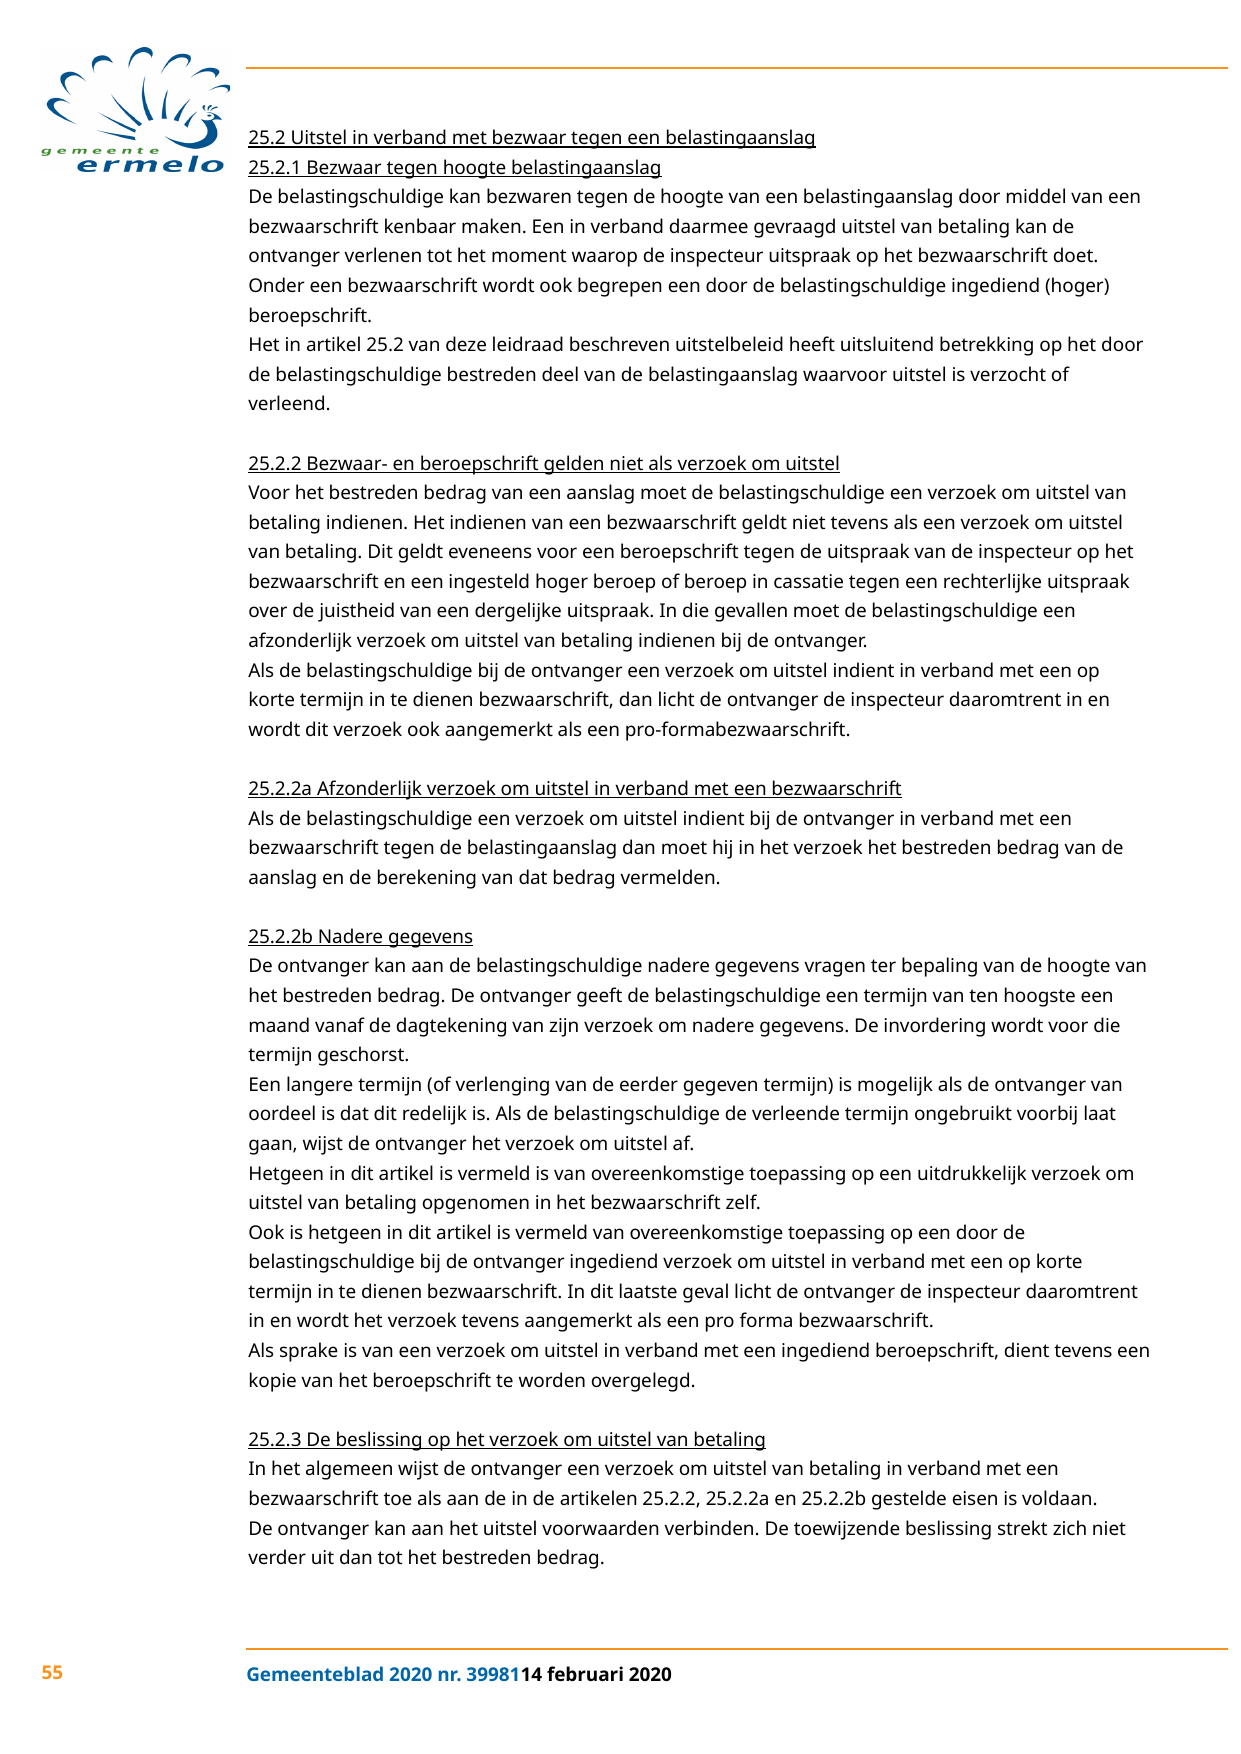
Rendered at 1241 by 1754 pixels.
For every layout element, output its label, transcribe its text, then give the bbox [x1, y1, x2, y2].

text Als de belastingschuldige bij de ontvanger een verzoek om uitstel indient in verband met een op korte termijn in te dienen bezwaarschrift, dan licht de ontvanger de inspecteur daaromtrent in en wordt dit verzoek ook aangemerkt als een pro-formabezwaarschrift. [248, 657, 1152, 742]
text 25.2.2b Nadere gegevens [248, 923, 1152, 949]
text De belastingschuldige kan bezwaren tegen de hoogte van een belastingaanslag door middel van een bezwaarschrift kenbaar maken. Een in verband daarmee gevraagd uitstel van betaling kan de ontvanger verlenen tot het moment waarop de inspecteur uitspraak op het bezwaarschrift doet. Onder een bezwaarschrift wordt ook begrepen een door de belastingschuldige ingediend (hoger) beroepschrift. [248, 183, 1152, 328]
text 25.2.3 De beslissing op het verzoek om uitstel van betaling [248, 1426, 1152, 1452]
text 25.2.1 Bezwaar tegen hoogte belastingaanslag [248, 154, 1152, 180]
text Als sprake is van een verzoek om uitstel in verband met een ingediend beroepschrift, dient tevens een kopie van het beroepschrift te worden overgelegd. [248, 1337, 1152, 1393]
text Hetgeen in dit artikel is vermeld is van overeenkomstige toepassing op een uitdrukkelijk verzoek om uitstel van betaling opgenomen in het bezwaarschrift zelf. [248, 1160, 1152, 1215]
text De ontvanger kan aan de belastingschuldige nadere gegevens vragen ter bepaling van de hoogte van het bestreden bedrag. De ontvanger geeft de belastingschuldige een termijn van ten hoogste een maand vanaf de dagtekening van zijn verzoek om nadere gegevens. De invordering wordt voor die termijn geschorst. [248, 953, 1152, 1067]
text Voor het bestreden bedrag van een aanslag moet de belastingschuldige een verzoek om uitstel van betaling indienen. Het indienen van een bezwaarschrift geldt niet tevens als een verzoek om uitstel van betaling. Dit geldt eveneens voor een beroepschrift tegen de uitspraak van de inspecteur op het bezwaarschrift en een ingesteld hoger beroep of beroep in cassatie tegen een rechterlijke uitspraak over de juistheid van een dergelijke uitspraak. In die gevallen moet de belastingschuldige een afzonderlijk verzoek om uitstel van betaling indienen bij de ontvanger. [248, 479, 1152, 653]
text Het in artikel 25.2 van deze leidraad beschreven uitstelbeleid heeft uitsluitend betrekking op het door de belastingschuldige bestreden deel van de belastingaanslag waarvoor uitstel is verzocht of verleend. [248, 331, 1152, 416]
text Een langere termijn (of verlenging van de eerder gegeven termijn) is mogelijk als de ontvanger van oordeel is dat dit redelijk is. Als de belastingschuldige de verleende termijn ongebruikt voorbij laat gaan, wijst de ontvanger het verzoek om uitstel af. [248, 1071, 1152, 1156]
text 25.2.2 Bezwaar- en beroepschrift gelden niet als verzoek om uitstel [248, 450, 1152, 476]
text 25.2.2a Afzonderlijk verzoek om uitstel in verband met een bezwaarschrift [248, 775, 1152, 801]
text De ontvanger kan aan het uitstel voorwaarden verbinden. De toewijzende beslissing strekt zich niet verder uit dan tot het bestreden bedrag. [248, 1515, 1152, 1570]
text In het algemeen wijst de ontvanger een verzoek om uitstel van betaling in verband met een bezwaarschrift toe als aan de in de artikelen 25.2.2, 25.2.2a en 25.2.2b gestelde eisen is voldaan. [248, 1456, 1152, 1511]
picture [41, 47, 231, 172]
text Als de belastingschuldige een verzoek om uitstel indient bij de ontvanger in verband met een bezwaarschrift tegen de belastingaanslag dan moet hij in het verzoek het bestreden bedrag van de aanslag en de berekening van dat bedrag vermelden. [248, 805, 1152, 890]
text Ook is hetgeen in dit artikel is vermeld van overeenkomstige toepassing op een door de belastingschuldige bij de ontvanger ingediend verzoek om uitstel in verband met een op korte termijn in te dienen bezwaarschrift. In dit laatste geval licht de ontvanger de inspecteur daaromtrent in en wordt het verzoek tevens aangemerkt als een pro forma bezwaarschrift. [248, 1219, 1152, 1333]
text 25.2 Uitstel in verband met bezwaar tegen een belastingaanslag [248, 124, 1152, 150]
